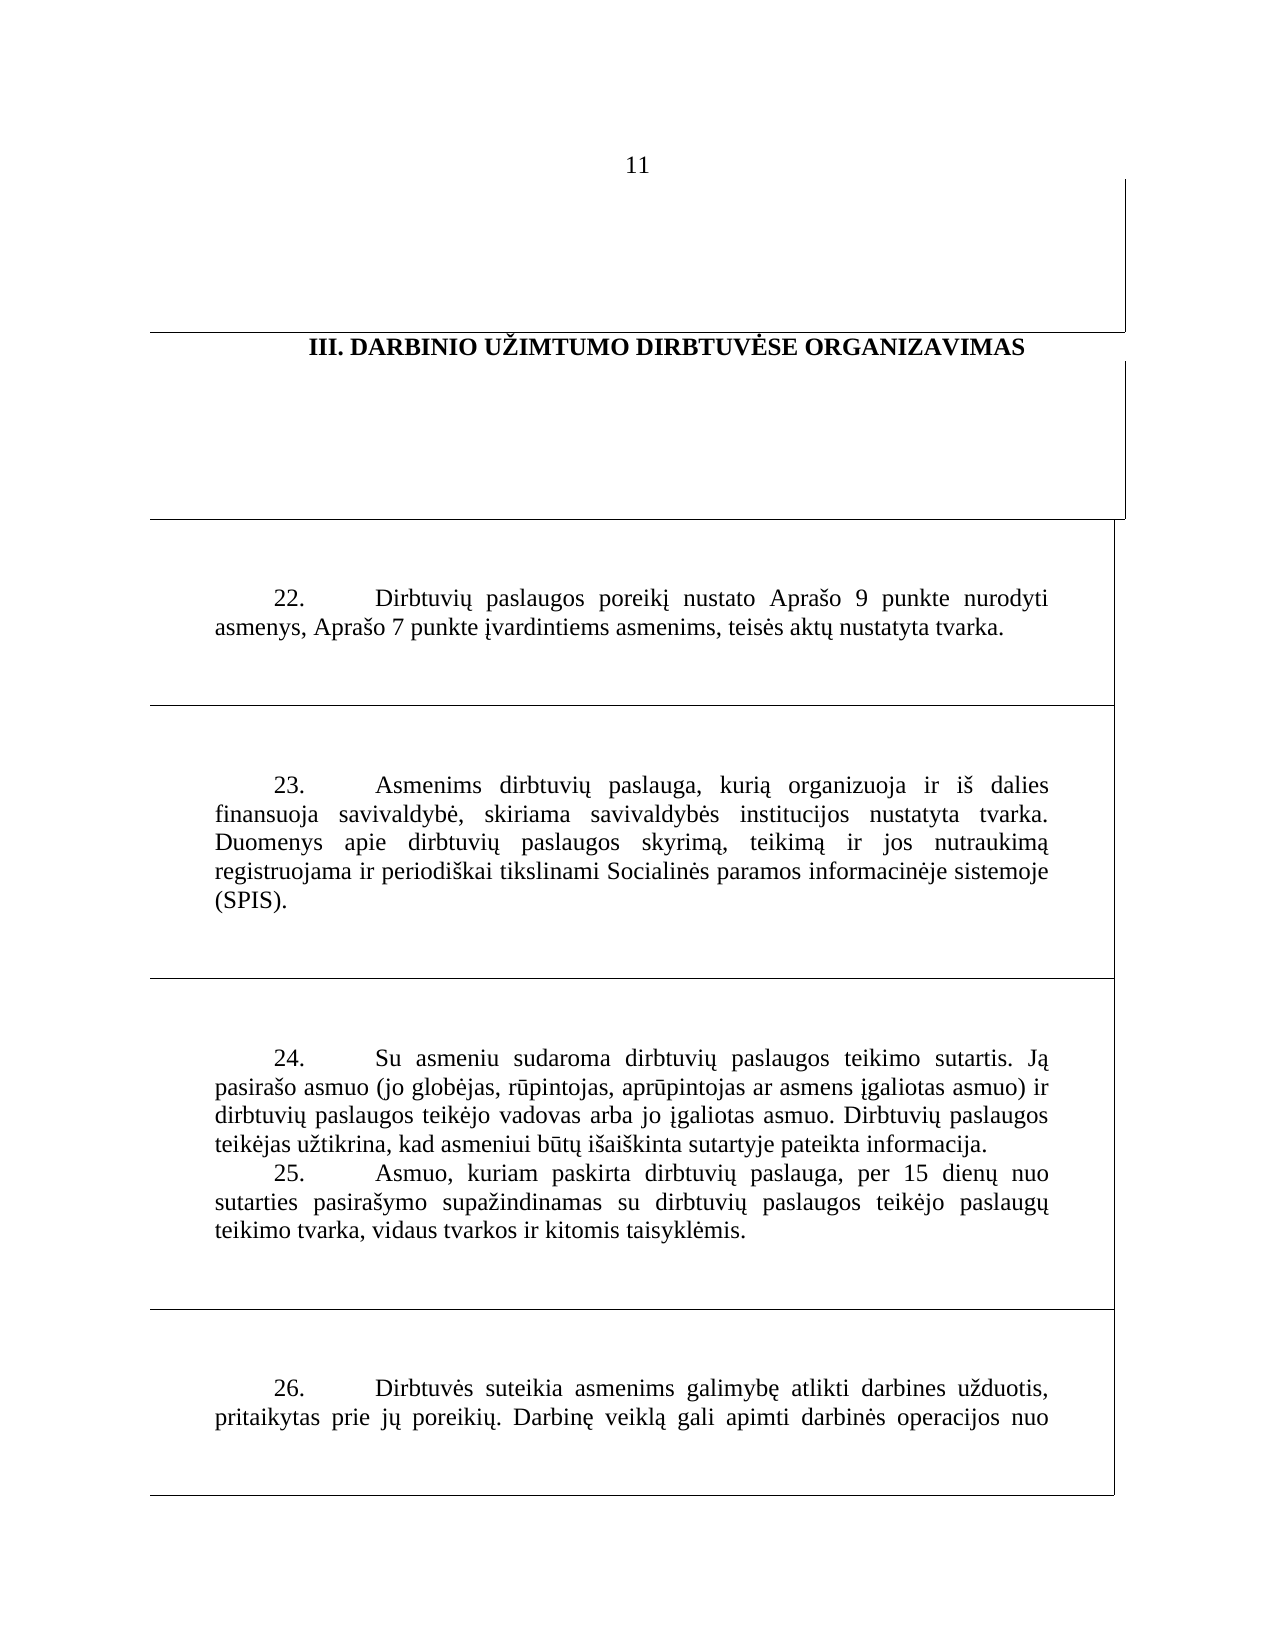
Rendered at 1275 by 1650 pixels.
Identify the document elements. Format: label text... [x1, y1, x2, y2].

text 25. Asmuo, kuriam paskirta dirbtuvių paslauga, per 15 dienų nuo sutarties pasirašymo supažindinamas su dirbtuvių paslaugos teikėjo paslaugų teikimo tvarka, vidaus tvarkos ir kitomis taisyklėmis. [150, 1158, 1114, 1309]
text 23. Asmenims dirbtuvių paslauga, kurią organizuoja ir iš dalies finansuoja savivaldybė, skiriama savivaldybės institucijos nustatyta tvarka. Duomenys apie dirbtuvių paslaugos skyrimą, teikimą ir jos nutraukimą registruojama ir periodiškai tikslinami Socialinės paramos informacinėje sistemoje (SPIS). [150, 705, 1114, 978]
text 22. Dirbtuvių paslaugos poreikį nustato Aprašo 9 punkte nurodyti asmenys, Aprašo 7 punkte įvardintiems asmenims, teisės aktų nustatyta tvarka. [150, 519, 1114, 705]
text III. DARBINIO UŽIMTUMO DIRBTUVĖSE ORGANIZAVIMAS [150, 332, 1125, 361]
text 24. Su asmeniu sudaroma dirbtuvių paslaugos teikimo sutartis. Ją pasirašo asmuo (jo globėjas, rūpintojas, aprūpintojas ar asmens įgaliotas asmuo) ir dirbtuvių paslaugos teikėjo vadovas arba jo įgaliotas asmuo. Dirbtuvių paslaugos teikėjas užtikrina, kad asmeniui būtų išaiškinta sutartyje pateikta informacija. [150, 978, 1114, 1158]
text 26. Dirbtuvės suteikia asmenims galimybę atlikti darbines užduotis, pritaikytas prie jų poreikių. Darbinę veiklą gali apimti darbinės operacijos nuo [150, 1309, 1114, 1495]
